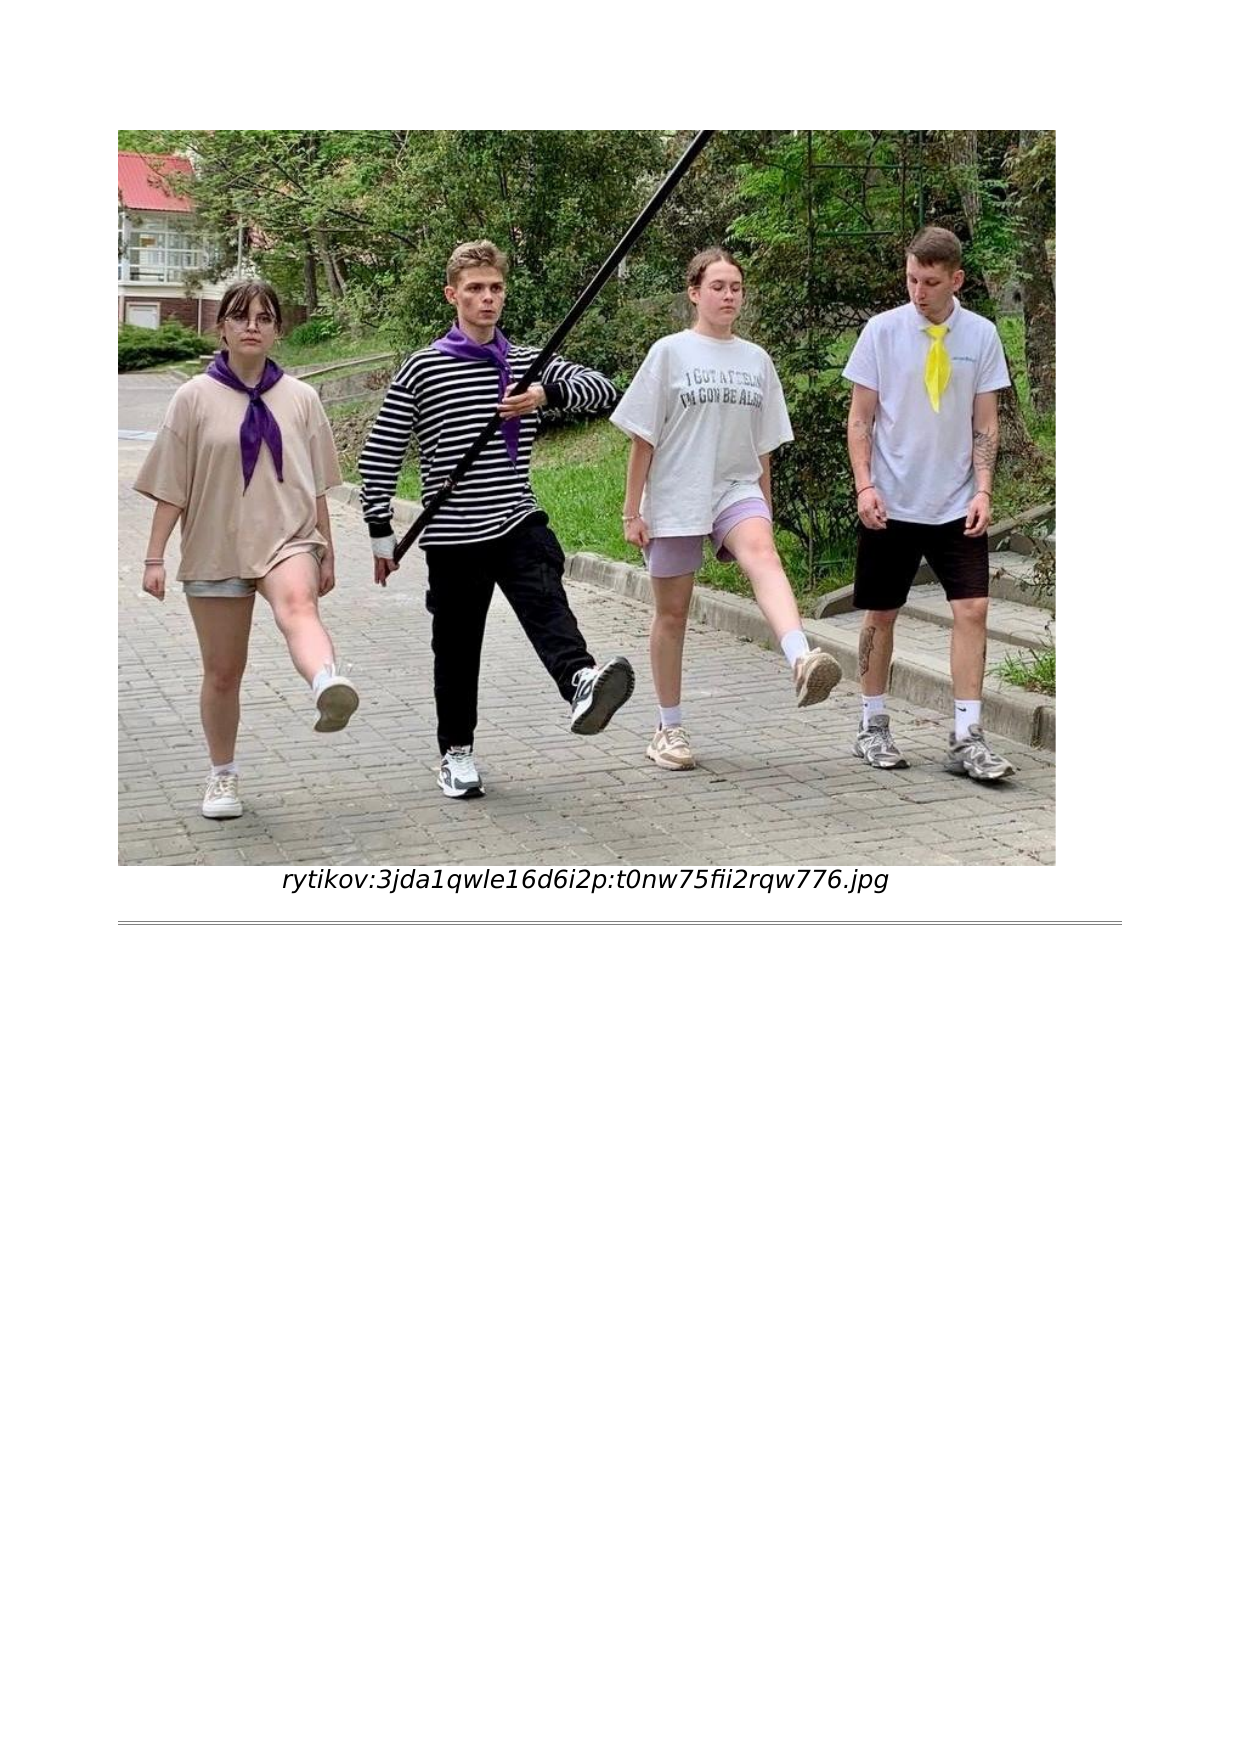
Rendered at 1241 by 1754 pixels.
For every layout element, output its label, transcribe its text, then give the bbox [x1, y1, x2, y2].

text rytikov:3jda1qwle16d6i2p:t0nw75fii2rqw776.jpg [118, 866, 1056, 894]
picture [118, 130, 1056, 866]
